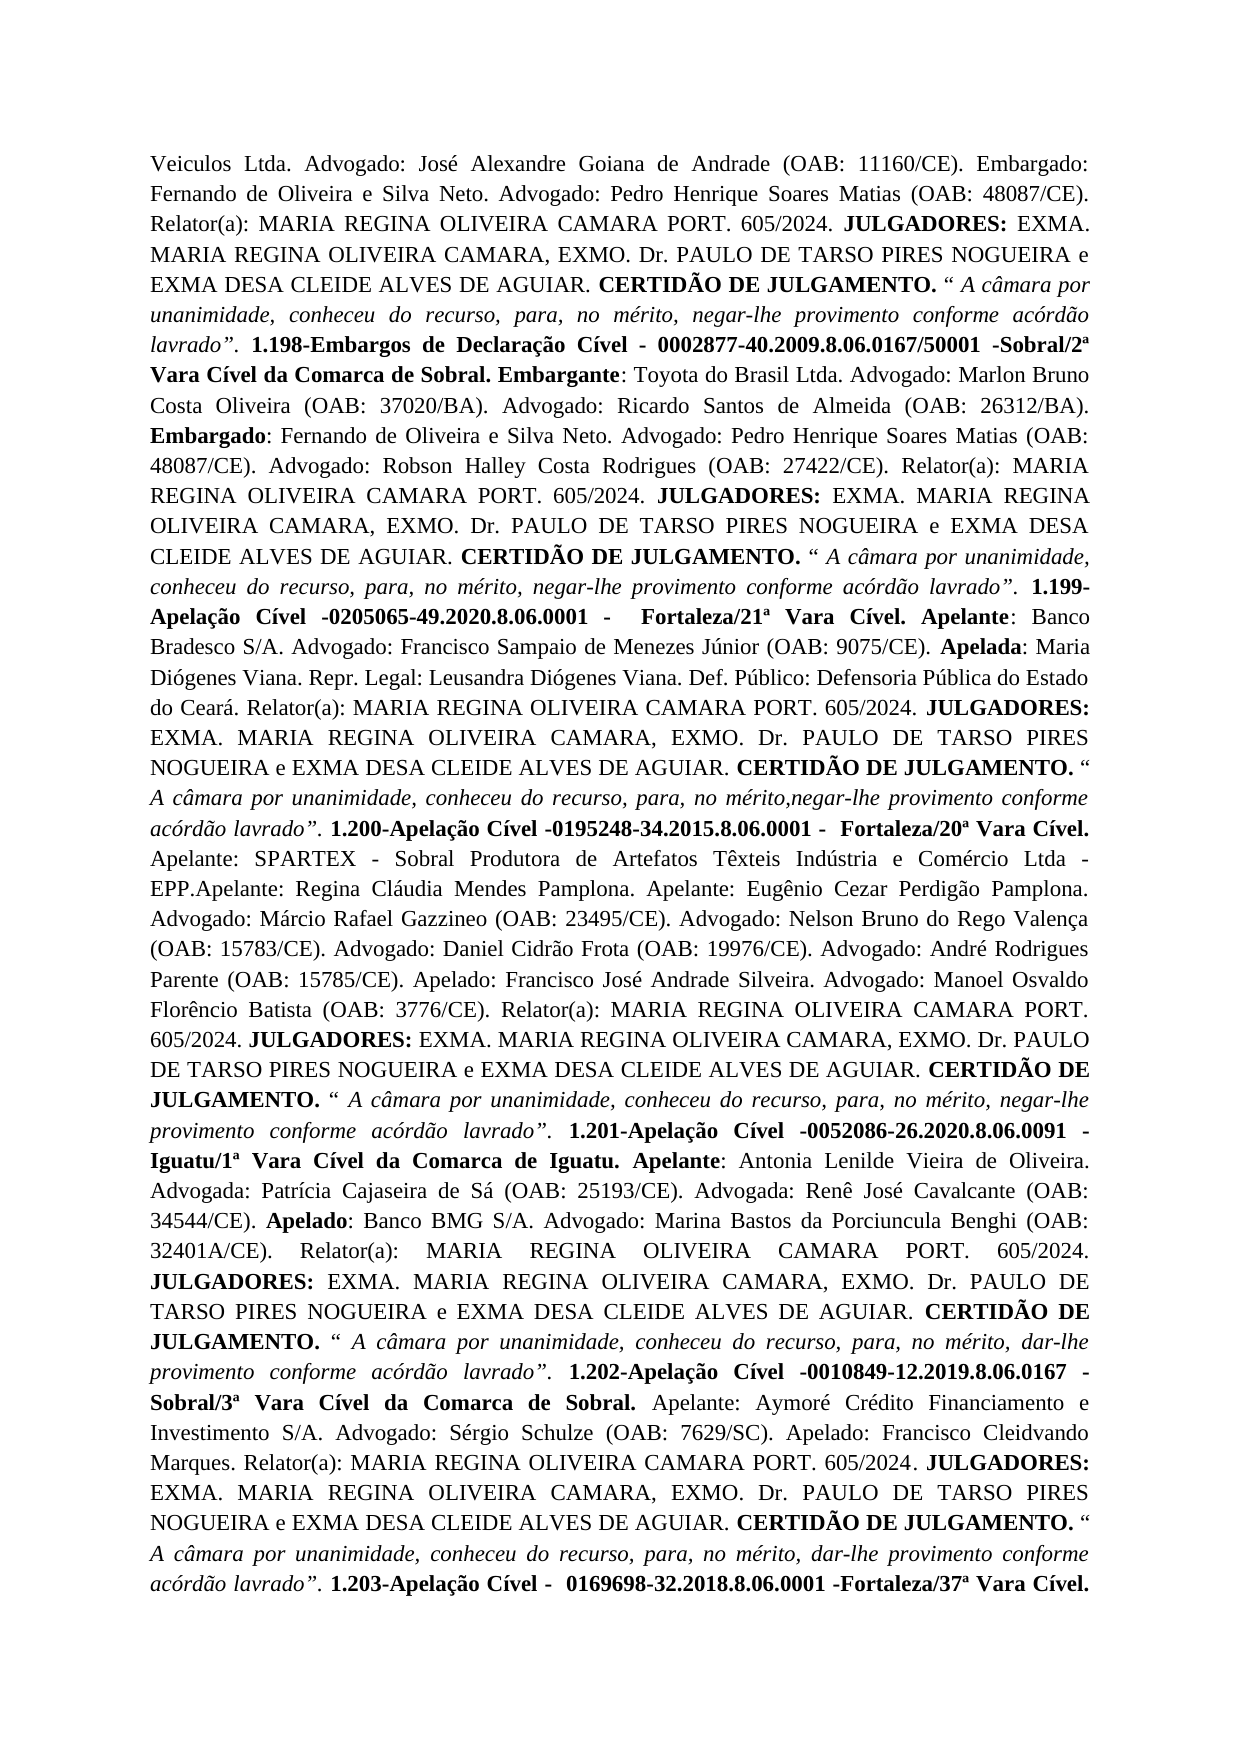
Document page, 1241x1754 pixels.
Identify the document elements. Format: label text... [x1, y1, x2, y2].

text Veiculos Ltda. Advogado: José Alexandre Goiana de Andrade (OAB: 11160/CE). Embargado: Fernando de Oliveira e Silva Neto. Advogado: Pedro Henrique Soares Matias (OAB: 48087/CE). Relator(a): MARIA REGINA OLIVEIRA CAMARA PORT. 605/2024. JULGADORES: EXMA. MARIA REGINA OLIVEIRA CAMARA, EXMO. Dr. PAULO DE TARSO PIRES NOGUEIRA e EXMA DESA CLEIDE ALVES DE AGUIAR. CERTIDÃO DE JULGAMENTO. “ A câmara por unanimidade, conheceu do recurso, para, no mérito, negar-lhe provimento conforme acórdão lavrado”. 1.198-Embargos de Declaração Cível - 0002877-40.2009.8.06.0167/50001 -Sobral/2ª Vara Cível da Comarca de Sobral. Embargante: Toyota do Brasil Ltda. Advogado: Marlon Bruno Costa Oliveira (OAB: 37020/BA). Advogado: Ricardo Santos de Almeida (OAB: 26312/BA). Embargado: Fernando de Oliveira e Silva Neto. Advogado: Pedro Henrique Soares Matias (OAB: 48087/CE). Advogado: Robson Halley Costa Rodrigues (OAB: 27422/CE). Relator(a): MARIA REGINA OLIVEIRA CAMARA PORT. 605/2024. JULGADORES: EXMA. MARIA REGINA OLIVEIRA CAMARA, EXMO. Dr. PAULO DE TARSO PIRES NOGUEIRA e EXMA DESA CLEIDE ALVES DE AGUIAR. CERTIDÃO DE JULGAMENTO. “ A câmara por unanimidade, conheceu do recurso, para, no mérito, negar-lhe provimento conforme acórdão lavrado”. 1.199-Apelação Cível -0205065-49.2020.8.06.0001 - Fortaleza/21ª Vara Cível. Apelante: Banco Bradesco S/A. Advogado: Francisco Sampaio de Menezes Júnior (OAB: 9075/CE). Apelada: Maria Diógenes Viana. Repr. Legal: Leusandra Diógenes Viana. Def. Público: Defensoria Pública do Estado do Ceará. Relator(a): MARIA REGINA OLIVEIRA CAMARA PORT. 605/2024. JULGADORES: EXMA. MARIA REGINA OLIVEIRA CAMARA, EXMO. Dr. PAULO DE TARSO PIRES NOGUEIRA e EXMA DESA CLEIDE ALVES DE AGUIAR. CERTIDÃO DE JULGAMENTO. “ A câmara por unanimidade, conheceu do recurso, para, no mérito,negar-lhe provimento conforme acórdão lavrado”. 1.200-Apelação Cível -0195248-34.2015.8.06.0001 - Fortaleza/20ª Vara Cível. Apelante: SPARTEX - Sobral Produtora de Artefatos Têxteis Indústria e Comércio Ltda - EPP.Apelante: Regina Cláudia Mendes Pamplona. Apelante: Eugênio Cezar Perdigão Pamplona. Advogado: Márcio Rafael Gazzineo (OAB: 23495/CE). Advogado: Nelson Bruno do Rego Valença (OAB: 15783/CE). Advogado: Daniel Cidrão Frota (OAB: 19976/CE). Advogado: André Rodrigues Parente (OAB: 15785/CE). Apelado: Francisco José Andrade Silveira. Advogado: Manoel Osvaldo Florêncio Batista (OAB: 3776/CE). Relator(a): MARIA REGINA OLIVEIRA CAMARA PORT. 605/2024. JULGADORES: EXMA. MARIA REGINA OLIVEIRA CAMARA, EXMO. Dr. PAULO DE TARSO PIRES NOGUEIRA e EXMA DESA CLEIDE ALVES DE AGUIAR. CERTIDÃO DE JULGAMENTO. “ A câmara por unanimidade, conheceu do recurso, para, no mérito, negar-lhe provimento conforme acórdão lavrado”. 1.201-Apelação Cível -0052086-26.2020.8.06.0091 - Iguatu/1ª Vara Cível da Comarca de Iguatu. Apelante: Antonia Lenilde Vieira de Oliveira. Advogada: Patrícia Cajaseira de Sá (OAB: 25193/CE). Advogada: Renê José Cavalcante (OAB: 34544/CE). Apelado: Banco BMG S/A. Advogado: Marina Bastos da Porciuncula Benghi (OAB: 32401A/CE). Relator(a): MARIA REGINA OLIVEIRA CAMARA PORT. 605/2024. JULGADORES: EXMA. MARIA REGINA OLIVEIRA CAMARA, EXMO. Dr. PAULO DE TARSO PIRES NOGUEIRA e EXMA DESA CLEIDE ALVES DE AGUIAR. CERTIDÃO DE JULGAMENTO. “ A câmara por unanimidade, conheceu do recurso, para, no mérito, dar-lhe provimento conforme acórdão lavrado”. 1.202-Apelação Cível -0010849-12.2019.8.06.0167 - Sobral/3ª Vara Cível da Comarca de Sobral. Apelante: Aymoré Crédito Financiamento e Investimento S/A. Advogado: Sérgio Schulze (OAB: 7629/SC). Apelado: Francisco Cleidvando Marques. Relator(a): MARIA REGINA OLIVEIRA CAMARA PORT. 605/2024. JULGADORES: EXMA. MARIA REGINA OLIVEIRA CAMARA, EXMO. Dr. PAULO DE TARSO PIRES NOGUEIRA e EXMA DESA CLEIDE ALVES DE AGUIAR. CERTIDÃO DE JULGAMENTO. “ A câmara por unanimidade, conheceu do recurso, para, no mérito, dar-lhe provimento conforme acórdão lavrado”. 1.203-Apelação Cível - 0169698-32.2018.8.06.0001 -Fortaleza/37ª Vara Cível. [150, 150, 1090, 1596]
